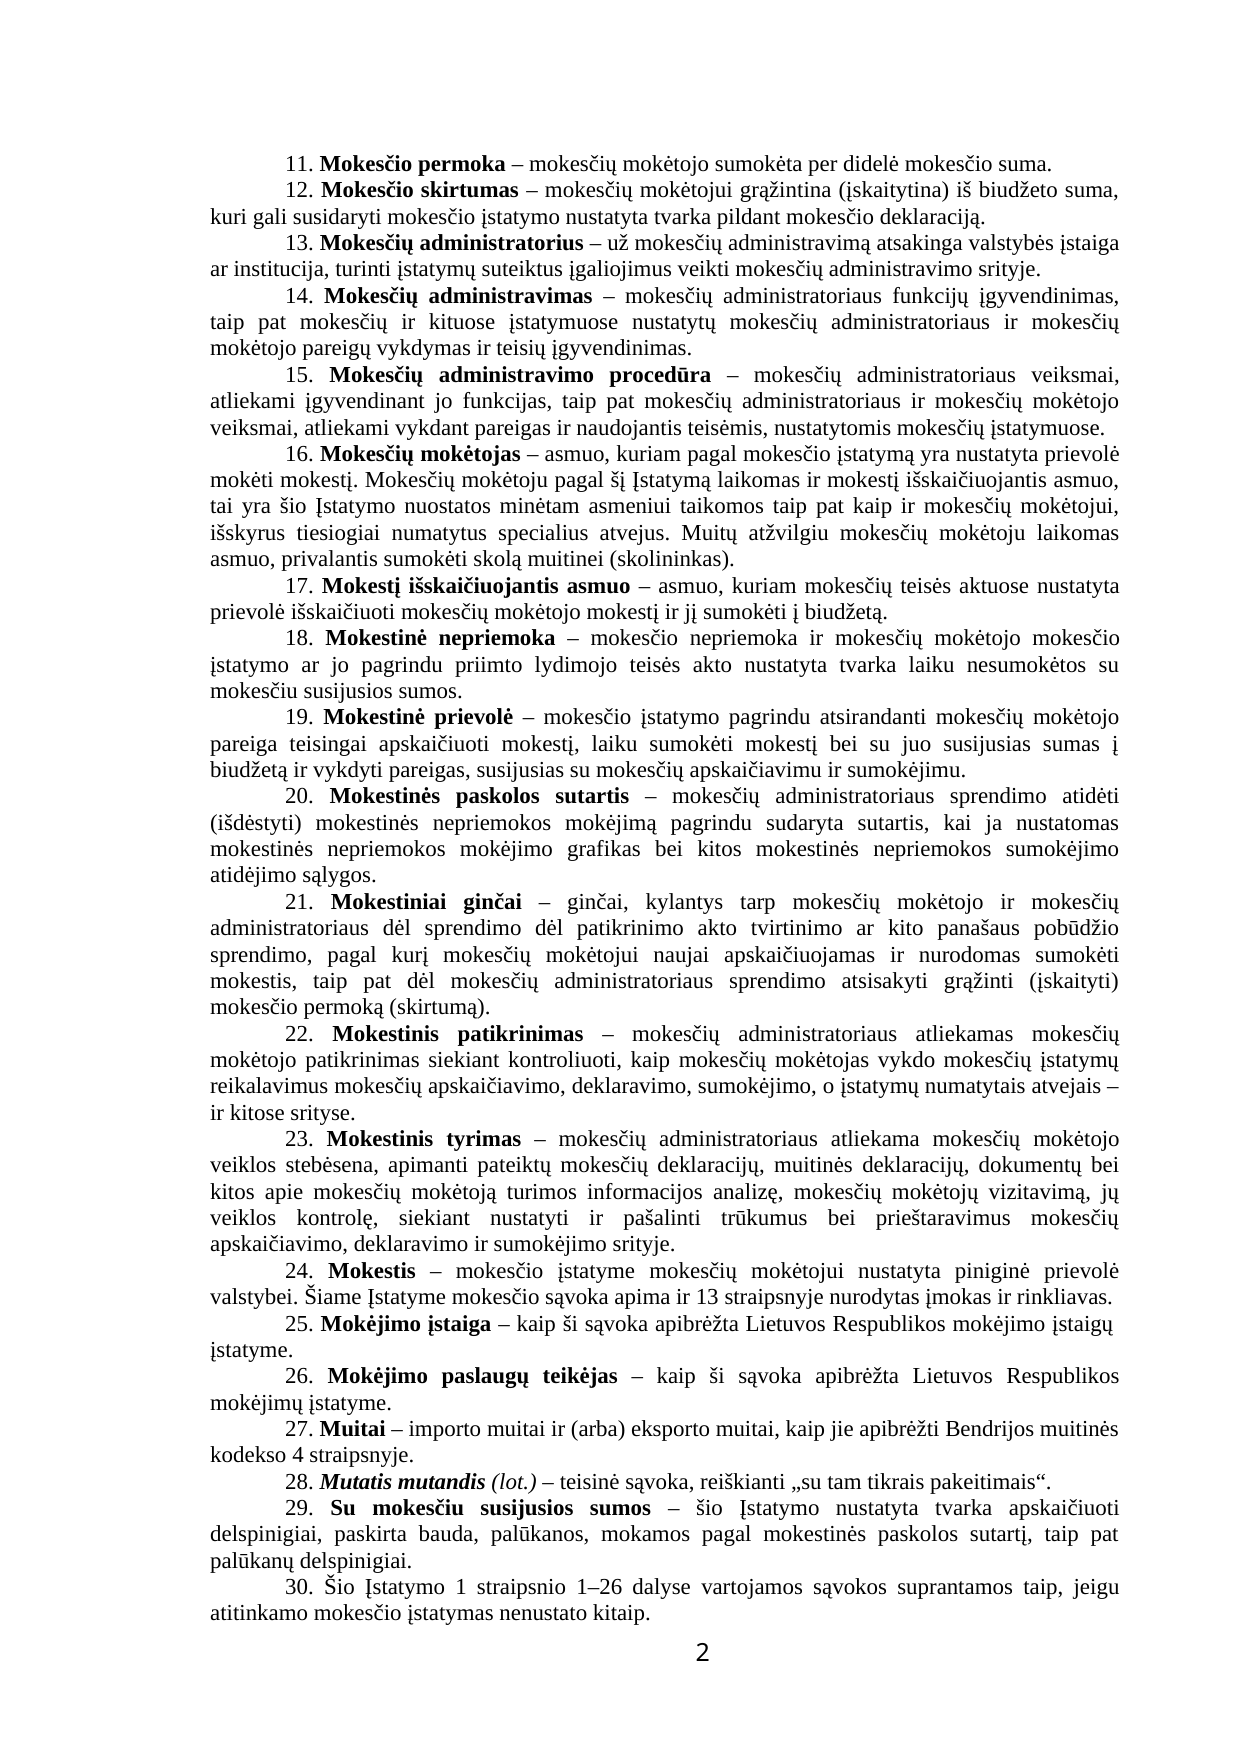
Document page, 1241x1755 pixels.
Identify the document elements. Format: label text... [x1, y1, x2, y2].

text 26. Mokėjimo paslaugų teikėjas – kaip ši sąvoka apibrėžta Lietuvos Respublikos mokėjimų įstatyme. [210, 1362, 1120, 1415]
text 27. Muitai – importo muitai ir (arba) eksporto muitai, kaip jie apibrėžti Bendrijos muitinės kodekso 4 straipsnyje. [210, 1415, 1120, 1468]
text 20. Mokestinės paskolos sutartis – mokesčių administratoriaus sprendimo atidėti (išdėstyti) mokestinės nepriemokos mokėjimą pagrindu sudaryta sutartis, kai ja nustatomas mokestinės nepriemokos mokėjimo grafikas bei kitos mokestinės nepriemokos sumokėjimo atidėjimo sąlygos. [210, 782, 1120, 888]
text 12. Mokesčio skirtumas – mokesčių mokėtojui grąžintina (įskaitytina) iš biudžeto suma, kuri gali susidaryti mokesčio įstatymo nustatyta tvarka pildant mokesčio deklaraciją. [210, 176, 1120, 229]
text 24. Mokestis – mokesčio įstatyme mokesčių mokėtojui nustatyta piniginė prievolė valstybei. Šiame Įstatyme mokesčio sąvoka apima ir 13 straipsnyje nurodytas įmokas ir rinkliavas. [210, 1257, 1120, 1309]
text 11. Mokesčio permoka – mokesčių mokėtojo sumokėta per didelė mokesčio suma. [210, 150, 1120, 176]
text 22. Mokestinis patikrinimas – mokesčių administratoriaus atliekamas mokesčių mokėtojo patikrinimas siekiant kontroliuoti, kaip mokesčių mokėtojas vykdo mokesčių įstatymų reikalavimus mokesčių apskaičiavimo, deklaravimo, sumokėjimo, o įstatymų numatytais atvejais – ir kitose srityse. [210, 1020, 1120, 1125]
text 25. Mokėjimo įstaiga – kaip ši sąvoka apibrėžta Lietuvos Respublikos mokėjimo įstaigų įstatyme. [210, 1309, 1114, 1362]
text 28. Mutatis mutandis (lot.) – teisinė sąvoka, reiškianti „su tam tikrais pakeitimais“. [210, 1468, 1120, 1494]
text 21. Mokestiniai ginčai – ginčai, kylantys tarp mokesčių mokėtojo ir mokesčių administratoriaus dėl sprendimo dėl patikrinimo akto tvirtinimo ar kito panašaus pobūdžio sprendimo, pagal kurį mokesčių mokėtojui naujai apskaičiuojamas ir nurodomas sumokėti mokestis, taip pat dėl mokesčių administratoriaus sprendimo atsisakyti grąžinti (įskaityti) mokesčio permoką (skirtumą). [210, 888, 1120, 1020]
text 18. Mokestinė nepriemoka – mokesčio nepriemoka ir mokesčių mokėtojo mokesčio įstatymo ar jo pagrindu priimto lydimojo teisės akto nustatyta tvarka laiku nesumokėtos su mokesčiu susijusios sumos. [210, 624, 1120, 703]
text 29. Su mokesčiu susijusios sumos – šio Įstatymo nustatyta tvarka apskaičiuoti delspinigiai, paskirta bauda, palūkanos, mokamos pagal mokestinės paskolos sutartį, taip pat palūkanų delspinigiai. [210, 1494, 1120, 1573]
text 17. Mokestį išskaičiuojantis asmuo – asmuo, kuriam mokesčių teisės aktuose nustatyta prievolė išskaičiuoti mokesčių mokėtojo mokestį ir jį sumokėti į biudžetą. [210, 572, 1120, 624]
text 16. Mokesčių mokėtojas – asmuo, kuriam pagal mokesčio įstatymą yra nustatyta prievolė mokėti mokestį. Mokesčių mokėtoju pagal šį Įstatymą laikomas ir mokestį išskaičiuojantis asmuo, tai yra šio Įstatymo nuostatos minėtam asmeniui taikomos taip pat kaip ir mokesčių mokėtojui, išskyrus tiesiogiai numatytus specialius atvejus. Muitų atžvilgiu mokesčių mokėtoju laikomas asmuo, privalantis sumokėti skolą muitinei (skolininkas). [210, 440, 1120, 572]
text 14. Mokesčių administravimas – mokesčių administratoriaus funkcijų įgyvendinimas, taip pat mokesčių ir kituose įstatymuose nustatytų mokesčių administratoriaus ir mokesčių mokėtojo pareigų vykdymas ir teisių įgyvendinimas. [210, 282, 1120, 361]
text 30. Šio Įstatymo 1 straipsnio 1–26 dalyse vartojamos sąvokos suprantamos taip, jeigu atitinkamo mokesčio įstatymas nenustato kitaip. [210, 1573, 1120, 1626]
text 13. Mokesčių administratorius – už mokesčių administravimą atsakinga valstybės įstaiga ar institucija, turinti įstatymų suteiktus įgaliojimus veikti mokesčių administravimo srityje. [210, 229, 1120, 282]
text 15. Mokesčių administravimo procedūra – mokesčių administratoriaus veiksmai, atliekami įgyvendinant jo funkcijas, taip pat mokesčių administratoriaus ir mokesčių mokėtojo veiksmai, atliekami vykdant pareigas ir naudojantis teisėmis, nustatytomis mokesčių įstatymuose. [210, 361, 1120, 440]
text 23. Mokestinis tyrimas – mokesčių administratoriaus atliekama mokesčių mokėtojo veiklos stebėsena, apimanti pateiktų mokesčių deklaracijų, muitinės deklaracijų, dokumentų bei kitos apie mokesčių mokėtoją turimos informacijos analizę, mokesčių mokėtojų vizitavimą, jų veiklos kontrolę, siekiant nustatyti ir pašalinti trūkumus bei prieštaravimus mokesčių apskaičiavimo, deklaravimo ir sumokėjimo srityje. [210, 1125, 1120, 1257]
text 19. Mokestinė prievolė – mokesčio įstatymo pagrindu atsirandanti mokesčių mokėtojo pareiga teisingai apskaičiuoti mokestį, laiku sumokėti mokestį bei su juo susijusias sumas į biudžetą ir vykdyti pareigas, susijusias su mokesčių apskaičiavimu ir sumokėjimu. [210, 703, 1120, 782]
